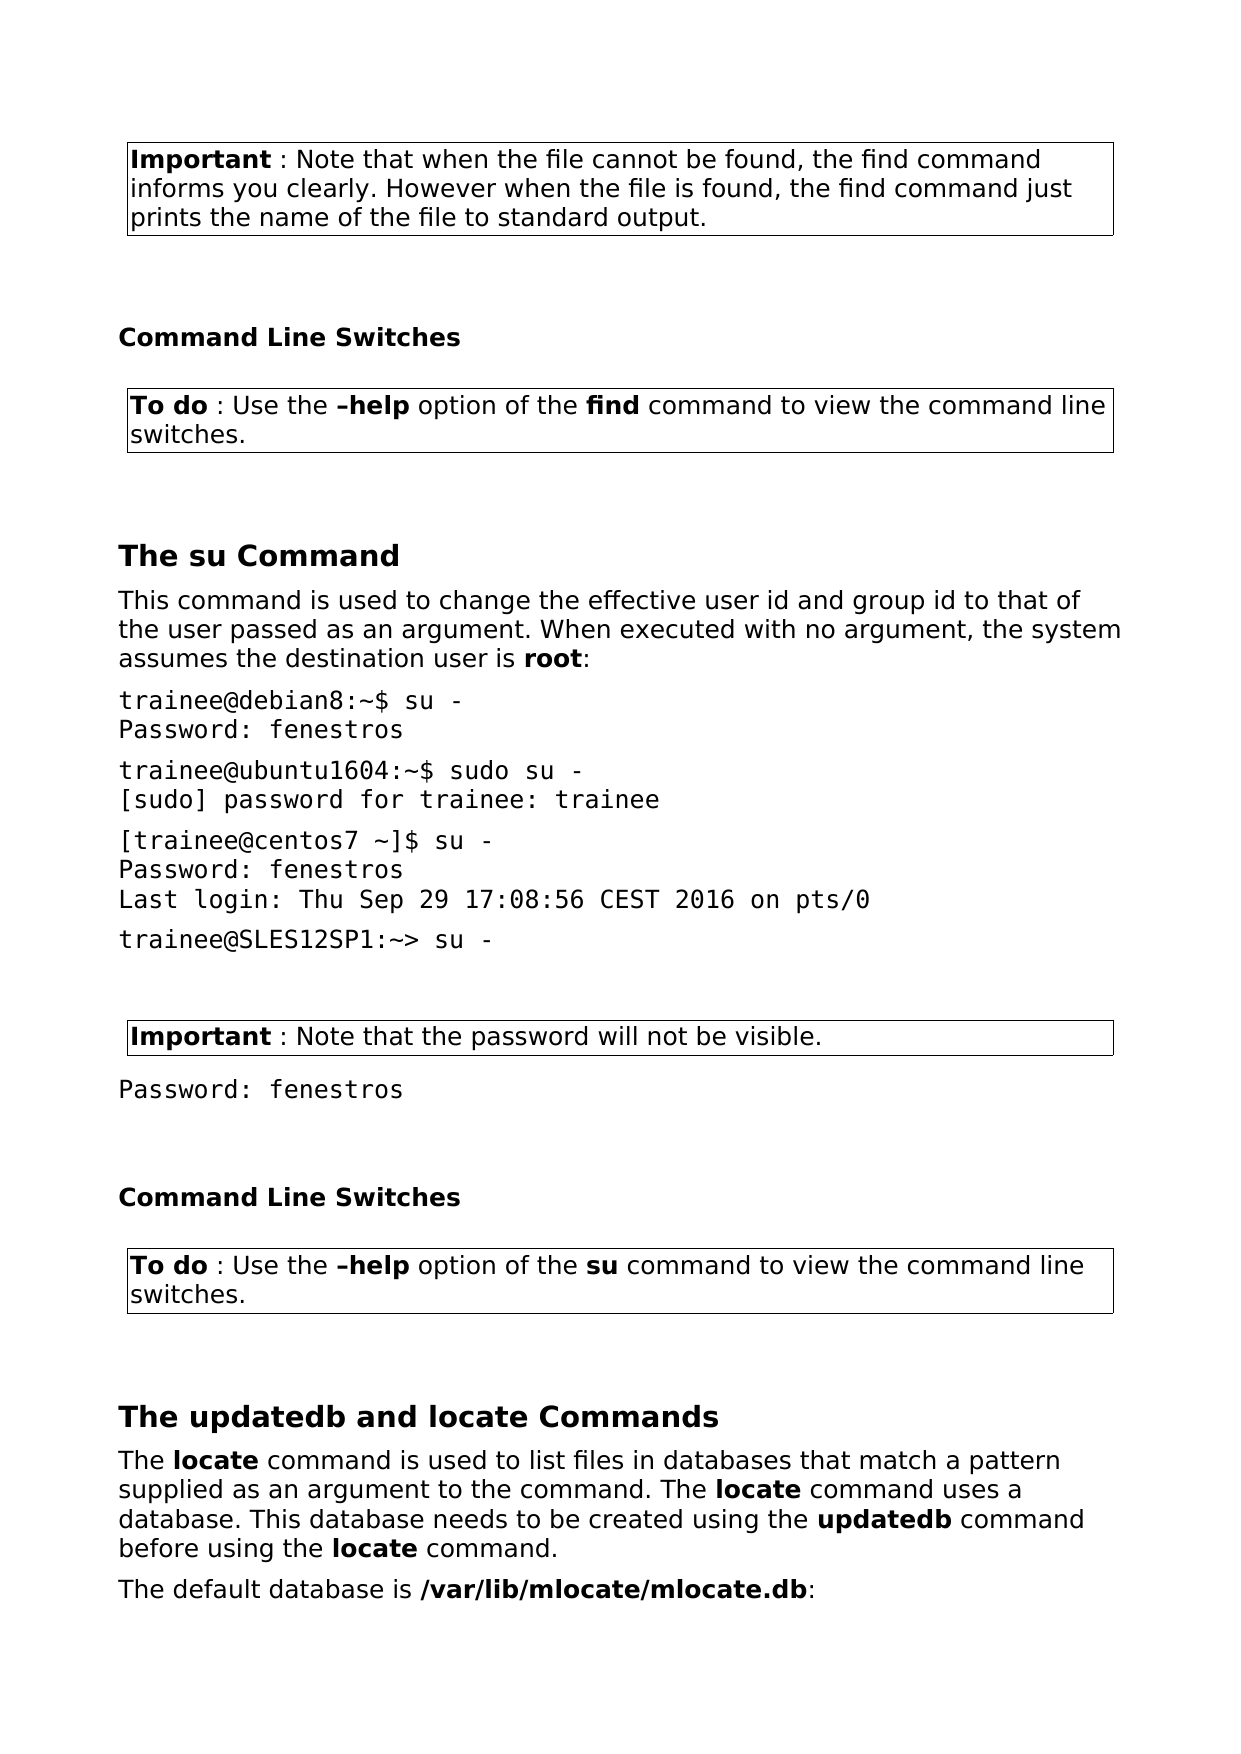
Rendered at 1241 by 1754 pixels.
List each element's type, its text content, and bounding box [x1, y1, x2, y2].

subtitle Command Line Switches [118, 1183, 1122, 1212]
text The locate command is used to list files in databases that match a pattern supplied as an argument to the command. The locate command uses a database. This database needs to be created using the updatedb command before using the locate command. [118, 1447, 1122, 1563]
text trainee@debian8:~$ su - Password: fenestros [118, 686, 1122, 744]
text - Password: fenestros [118, 1063, 1122, 1104]
table_header To do : Use the –help option of the su command to view the command line switches. [128, 1249, 1113, 1313]
subtitle The updatedb and locate Commands [118, 1400, 1122, 1434]
table_header Important : Note that when the file cannot be found, the find command informs you clearly. However when the file is found, the find command just prints the name of the file to standard output. [128, 143, 1113, 235]
text trainee@SLES12SP1:~> su [118, 926, 1122, 996]
subtitle Command Line Switches [118, 323, 1122, 352]
table_header To do : Use the –help option of the find command to view the command line switches. [128, 389, 1113, 452]
text The default database is /var/lib/mlocate/mlocate.db: [118, 1576, 1122, 1605]
subtitle The su Command [118, 540, 1122, 574]
text This command is used to change the effective user id and group id to that of the user passed as an argument. When executed with no argument, the system assumes the destination user is root: [118, 586, 1122, 674]
text trainee@ubuntu1604:~$ sudo su - [sudo] password for trainee: trainee [118, 756, 1122, 815]
table_header Important : Note that the password will not be visible. [128, 1021, 1113, 1054]
text [trainee@centos7 ~]$ su - Password: fenestros Last login: Thu Sep 29 17:08:56 CEST 2016 on pts/0 [118, 826, 1122, 914]
